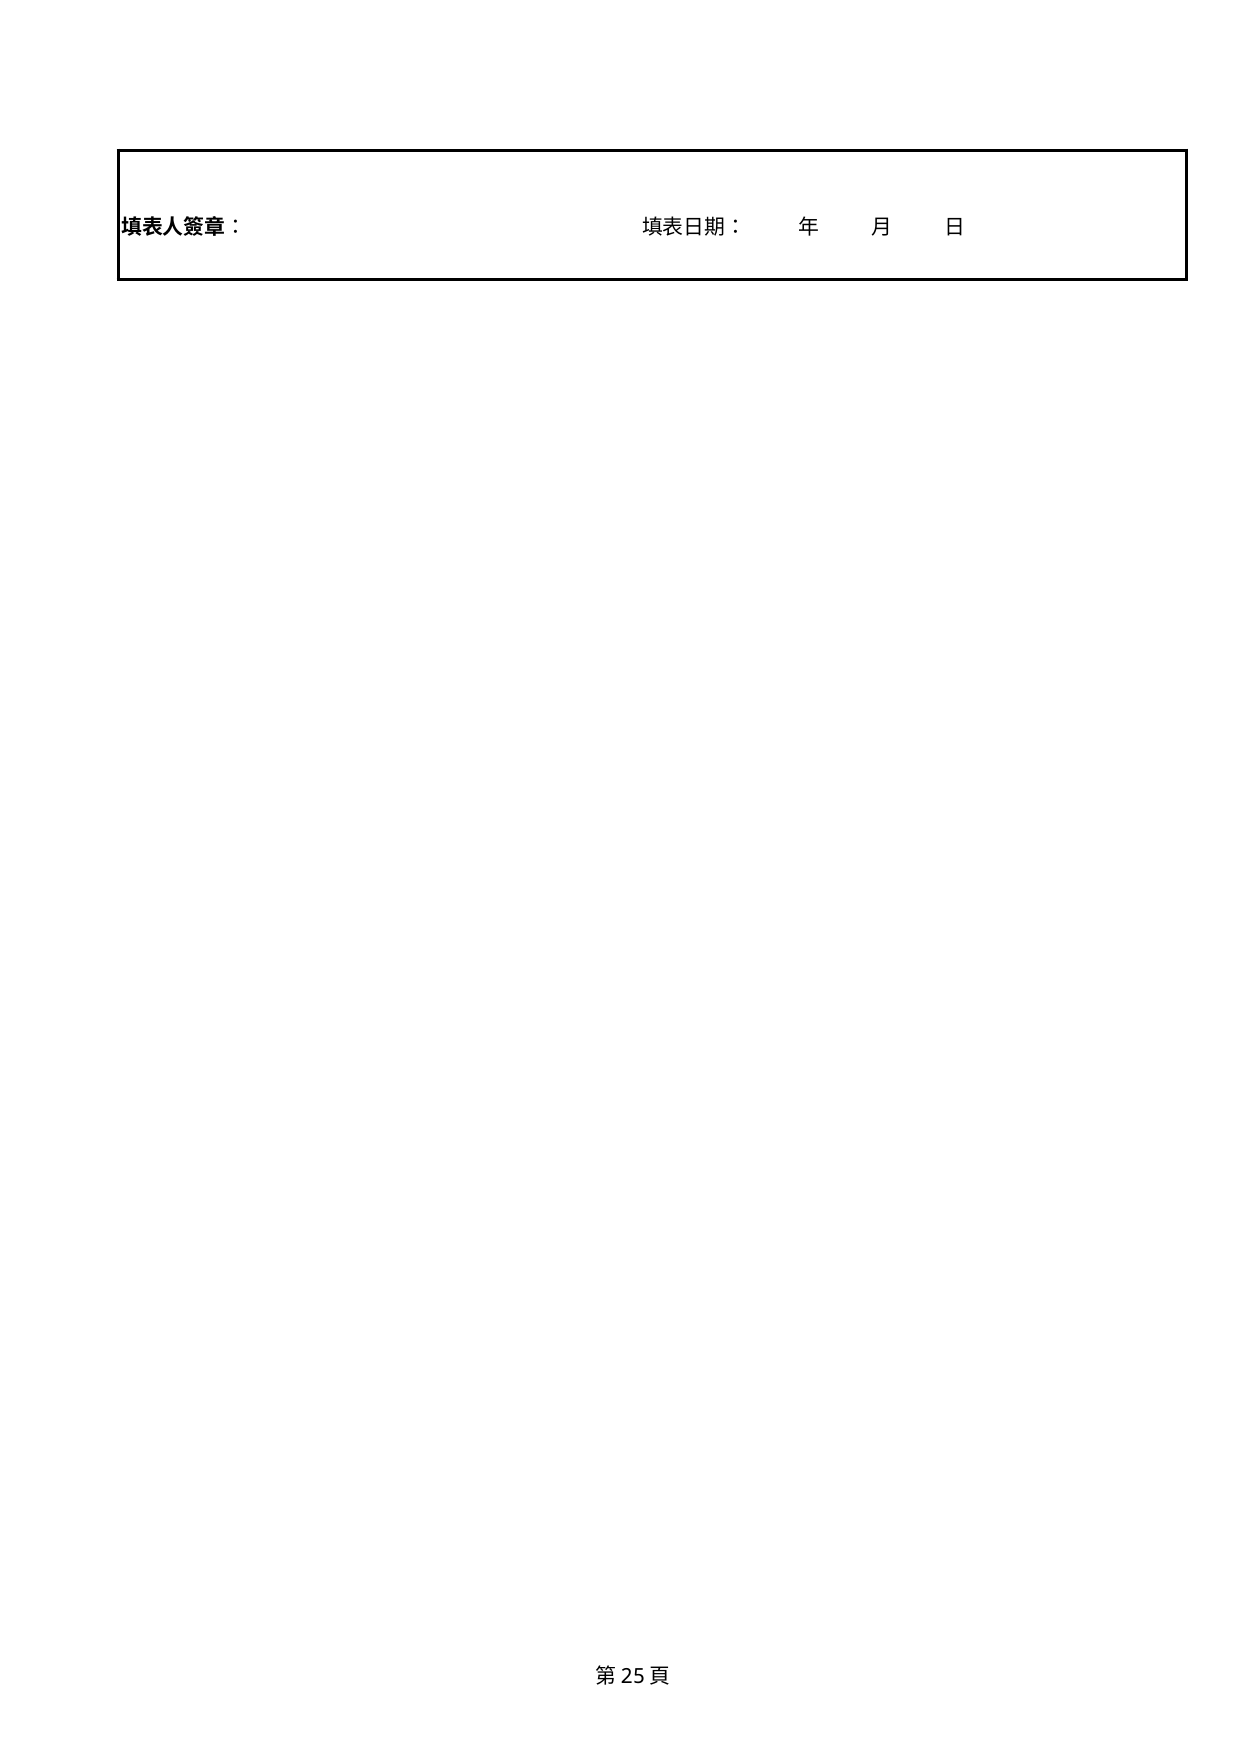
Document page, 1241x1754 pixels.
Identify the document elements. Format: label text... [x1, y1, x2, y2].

table_cell 填表人簽章： 填表日期： 年 月 日 [120, 152, 1185, 278]
